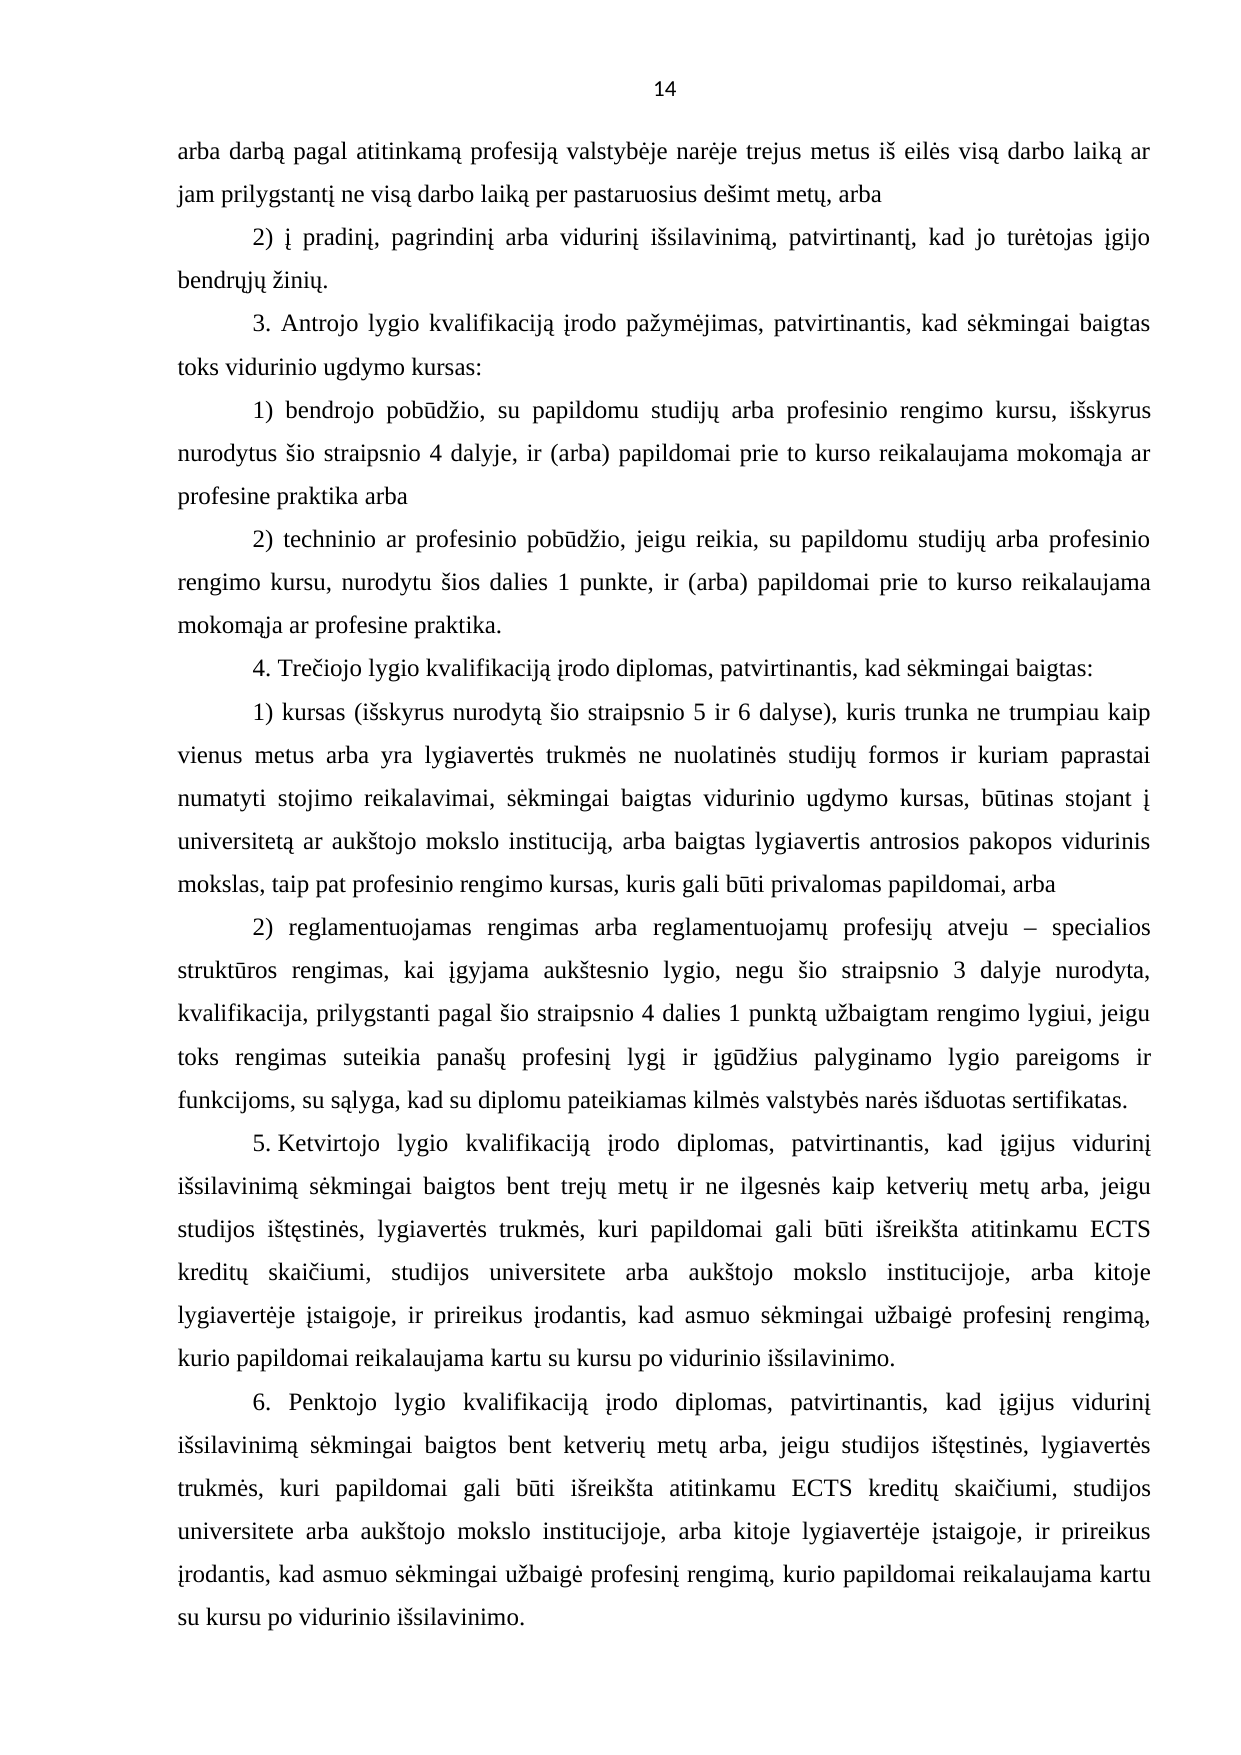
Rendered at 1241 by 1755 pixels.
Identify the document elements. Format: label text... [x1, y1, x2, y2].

text 2) reglamentuojamas rengimas arba reglamentuojamų profesijų atveju – specialios struktūros rengimas, kai įgyjama aukštesnio lygio, negu šio straipsnio 3 dalyje nurodyta, kvalifikacija, prilygstanti pagal šio straipsnio 4 dalies 1 punktą užbaigtam rengimo lygiui, jeigu toks rengimas suteikia panašų profesinį lygį ir įgūdžius palyginamo lygio pareigoms ir funkcijoms, su sąlyga, kad su diplomu pateikiamas kilmės valstybės narės išduotas sertifikatas. [177, 912, 1152, 1113]
text 6. Penktojo lygio kvalifikaciją įrodo diplomas, patvirtinantis, kad įgijus vidurinį išsilavinimą sėkmingai baigtos bent ketverių metų arba, jeigu studijos ištęstinės, lygiavertės trukmės, kuri papildomai gali būti išreikšta atitinkamu ECTS kreditų skaičiumi, studijos universitete arba aukštojo mokslo institucijoje, arba kitoje lygiavertėje įstaigoje, ir prireikus įrodantis, kad asmuo sėkmingai užbaigė profesinį rengimą, kurio papildomai reikalaujama kartu su kursu po vidurinio išsilavinimo. [177, 1387, 1152, 1631]
text 1) kursas (išskyrus nurodytą šio straipsnio 5 ir 6 dalyse), kuris trunka ne trumpiau kaip vienus metus arba yra lygiavertės trukmės ne nuolatinės studijų formos ir kuriam paprastai numatyti stojimo reikalavimai, sėkmingai baigtas vidurinio ugdymo kursas, būtinas stojant į universitetą ar aukštojo mokslo instituciją, arba baigtas lygiavertis antrosios pakopos vidurinis mokslas, taip pat profesinio rengimo kursas, kuris gali būti privalomas papildomai, arba [177, 697, 1152, 898]
text 3. Antrojo lygio kvalifikaciją įrodo pažymėjimas, patvirtinantis, kad sėkmingai baigtas toks vidurinio ugdymo kursas: [177, 308, 1152, 380]
text 2) techninio ar profesinio pobūdžio, jeigu reikia, su papildomu studijų arba profesinio rengimo kursu, nurodytu šios dalies 1 punkte, ir (arba) papildomai prie to kurso reikalaujama mokomąja ar profesine praktika. [177, 524, 1152, 639]
text 2) į pradinį, pagrindinį arba vidurinį išsilavinimą, patvirtinantį, kad jo turėtojas įgijo bendrųjų žinių. [177, 222, 1152, 294]
text 4. Trečiojo lygio kvalifikaciją įrodo diplomas, patvirtinantis, kad sėkmingai baigtas: [177, 653, 1152, 682]
text arba darbą pagal atitinkamą profesiją valstybėje narėje trejus metus iš eilės visą darbo laiką ar jam prilygstantį ne visą darbo laiką per pastaruosius dešimt metų, arba [177, 136, 1152, 208]
text 1) bendrojo pobūdžio, su papildomu studijų arba profesinio rengimo kursu, išskyrus nurodytus šio straipsnio 4 dalyje, ir (arba) papildomai prie to kurso reikalaujama mokomąja ar profesine praktika arba [177, 395, 1152, 510]
text 5. Ketvirtojo lygio kvalifikaciją įrodo diplomas, patvirtinantis, kad įgijus vidurinį išsilavinimą sėkmingai baigtos bent trejų metų ir ne ilgesnės kaip ketverių metų arba, jeigu studijos ištęstinės, lygiavertės trukmės, kuri papildomai gali būti išreikšta atitinkamu ECTS kreditų skaičiumi, studijos universitete arba aukštojo mokslo institucijoje, arba kitoje lygiavertėje įstaigoje, ir prireikus įrodantis, kad asmuo sėkmingai užbaigė profesinį rengimą, kurio papildomai reikalaujama kartu su kursu po vidurinio išsilavinimo. [177, 1128, 1152, 1372]
